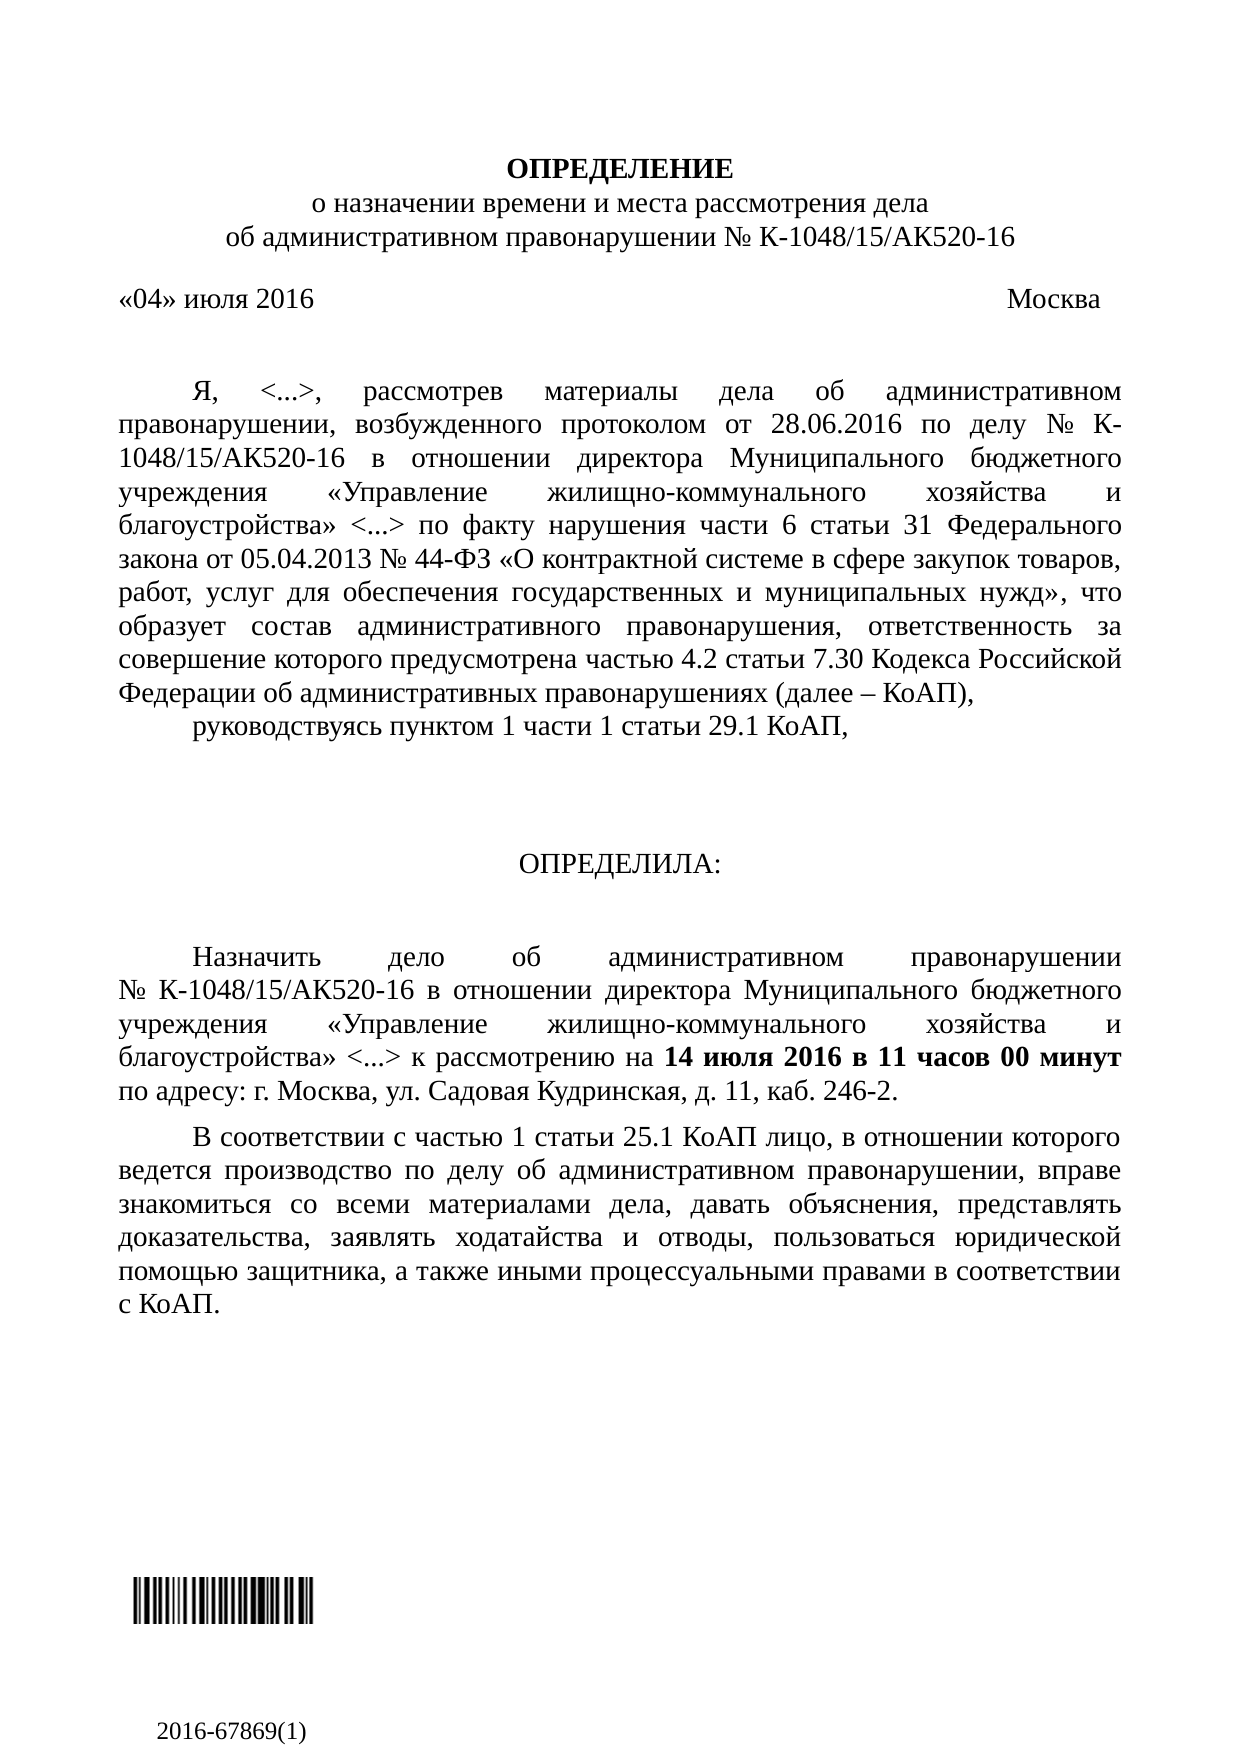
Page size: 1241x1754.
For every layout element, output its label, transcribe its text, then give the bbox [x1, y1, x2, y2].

text «04» июля 2016 Москва [118, 281, 1122, 314]
text Я, <...>, рассмотрев материалы дела об административном правонарушении, возбужденного протоколом от 28.06.2016 по делу № К-1048/15/АК520-16 в отношении директора Муниципального бюджетного учреждения «Управление жилищно-коммунального хозяйства и благоустройства» <...> по факту нарушения части 6 статьи 31 Федерального закона от 05.04.2013 № 44-ФЗ «О контрактной системе в сфере закупок товаров, работ, услуг для обеспечения государственных и муниципальных нужд», что образует состав административного правонарушения, ответственность за совершение которого предусмотрена частью 4.2 статьи 7.30 Кодекса Российской Федерации об административных правонарушениях (далее – КоАП), [118, 373, 1122, 708]
text ОПРЕДЕЛИЛА: [118, 847, 1122, 880]
text руководствуясь пунктом 1 части 1 статьи 29.1 КоАП, [118, 708, 1122, 742]
text В соответствии с частью 1 статьи 25.1 КоАП лицо, в отношении которого ведется производство по делу об административном правонарушении, вправе знакомиться со всеми материалами дела, давать объяснения, представлять доказательства, заявлять ходатайства и отводы, пользоваться юридической помощью защитника, а также иными процессуальными правами в соответствии с КоАП. [118, 1119, 1122, 1320]
text о назначении времени и места рассмотрения дела [118, 185, 1122, 219]
picture [118, 1577, 331, 1624]
text Назначить дело об административном правонарушении № К-1048/15/АК520-16 в отношении директора Муниципального бюджетного учреждения «Управление жилищно-коммунального хозяйства и благоустройства» <...> к рассмотрению на 14 июля 2016 в 11 часов 00 минут по адресу: г. Москва, ул. Садовая Кудринская, д. 11, каб. 246-2. [118, 939, 1122, 1106]
text об административном правонарушении № К-1048/15/АК520-16 [118, 219, 1122, 252]
subtitle ОПРЕДЕЛЕНИЕ [118, 152, 1122, 185]
